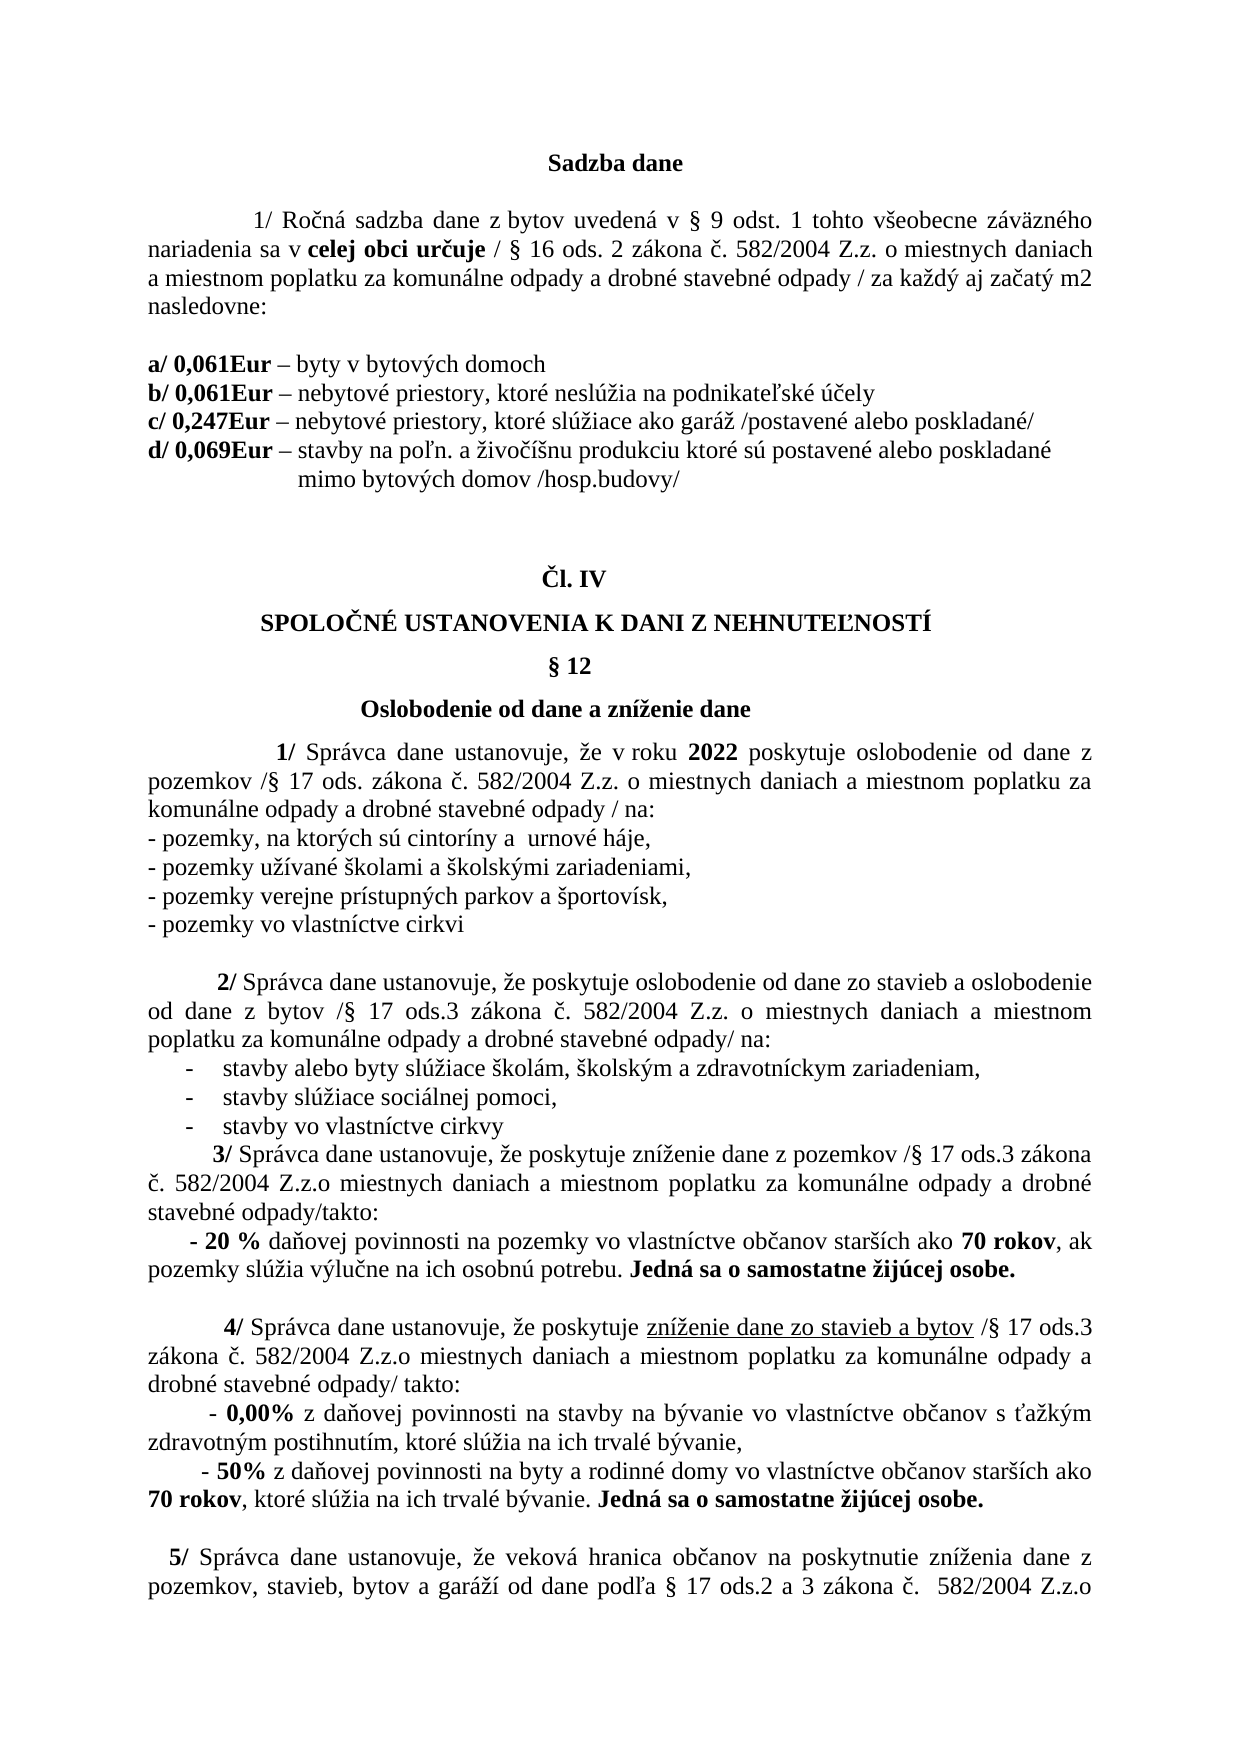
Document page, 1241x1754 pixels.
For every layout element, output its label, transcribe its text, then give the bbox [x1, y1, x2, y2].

text - pozemky, na ktorých sú cintoríny a urnové háje, [148, 823, 1093, 852]
text - 0,00% z daňovej povinnosti na stavby na bývanie vo vlastníctve občanov s ťažkým zdravotným postihnutím, ktoré slúžia na ich trvalé bývanie, [148, 1398, 1093, 1456]
text Oslobodenie od dane a zníženie dane [148, 694, 1093, 723]
list stavby slúžiace sociálnej pomoci, [185, 1082, 1093, 1111]
text c/ 0,247Eur – nebytové priestory, ktoré slúžiace ako garáž /postavené alebo poskladané/ [148, 406, 1093, 435]
text Sadzba dane [148, 148, 1093, 176]
text 1/ Správca dane ustanovuje, že v roku 2022 poskytuje oslobodenie od dane z pozemkov /§ 17 ods. zákona č. 582/2004 Z.z. o miestnych daniach a miestnom poplatku za komunálne odpady a drobné stavebné odpady / na: [148, 737, 1093, 823]
text b/ 0,061Eur – nebytové priestory, ktoré neslúžia na podnikateľské účely [148, 378, 1093, 406]
text 5/ Správca dane ustanovuje, že veková hranica občanov na poskytnutie zníženia dane z pozemkov, stavieb, bytov a garáží od dane podľa § 17 ods.2 a 3 zákona č. 582/2004 Z.z.o [148, 1542, 1093, 1599]
text - 20 % daňovej povinnosti na pozemky vo vlastníctve občanov starších ako 70 rokov, ak pozemky slúžia výlučne na ich osobnú potrebu. Jedná sa o samostatne žijúcej osobe. [148, 1226, 1093, 1283]
text mimo bytových domov /hosp.budovy/ [148, 464, 1093, 493]
text 2/ Správca dane ustanovuje, že poskytuje oslobodenie od dane zo stavieb a oslobodenie od dane z bytov /§ 17 ods.3 zákona č. 582/2004 Z.z. o miestnych daniach a miestnom poplatku za komunálne odpady a drobné stavebné odpady/ na: [148, 967, 1093, 1053]
text SPOLOČNÉ USTANOVENIA K DANI Z NEHNUTEĽNOSTÍ [148, 608, 1093, 636]
text 1/ Ročná sadzba dane z bytov uvedená v § 9 odst. 1 tohto všeobecne záväzného nariadenia sa v celej obci určuje / § 16 ods. 2 zákona č. 582/2004 Z.z. o miestnych daniach a miestnom poplatku za komunálne odpady a drobné stavebné odpady / za každý aj začatý m2 nasledovne: [148, 205, 1093, 320]
text 4/ Správca dane ustanovuje, že poskytuje zníženie dane zo stavieb a bytov /§ 17 ods.3 zákona č. 582/2004 Z.z.o miestnych daniach a miestnom poplatku za komunálne odpady a drobné stavebné odpady/ takto: [148, 1312, 1093, 1398]
list stavby alebo byty slúžiace školám, školským a zdravotníckym zariadeniam, [185, 1053, 1093, 1082]
text - pozemky vo vlastníctve cirkvi [148, 909, 1093, 938]
text Čl. IV [148, 564, 1093, 593]
text - 50% z daňovej povinnosti na byty a rodinné domy vo vlastníctve občanov starších ako 70 rokov, ktoré slúžia na ich trvalé bývanie. Jedná sa o samostatne žijúcej osobe. [148, 1456, 1093, 1513]
text d/ 0,069Eur – stavby na poľn. a živočíšnu produkciu ktoré sú postavené alebo poskladané [148, 435, 1093, 464]
text 3/ Správca dane ustanovuje, že poskytuje zníženie dane z pozemkov /§ 17 ods.3 zákona č. 582/2004 Z.z.o miestnych daniach a miestnom poplatku za komunálne odpady a drobné stavebné odpady/takto: [148, 1139, 1093, 1226]
text a/ 0,061Eur – byty v bytových domoch [148, 349, 1093, 378]
text § 12 [148, 651, 1093, 679]
text - pozemky užívané školami a školskými zariadeniami, [148, 852, 1093, 881]
text - pozemky verejne prístupných parkov a športovísk, [148, 881, 1093, 909]
list stavby vo vlastníctve cirkvy [185, 1111, 1093, 1139]
